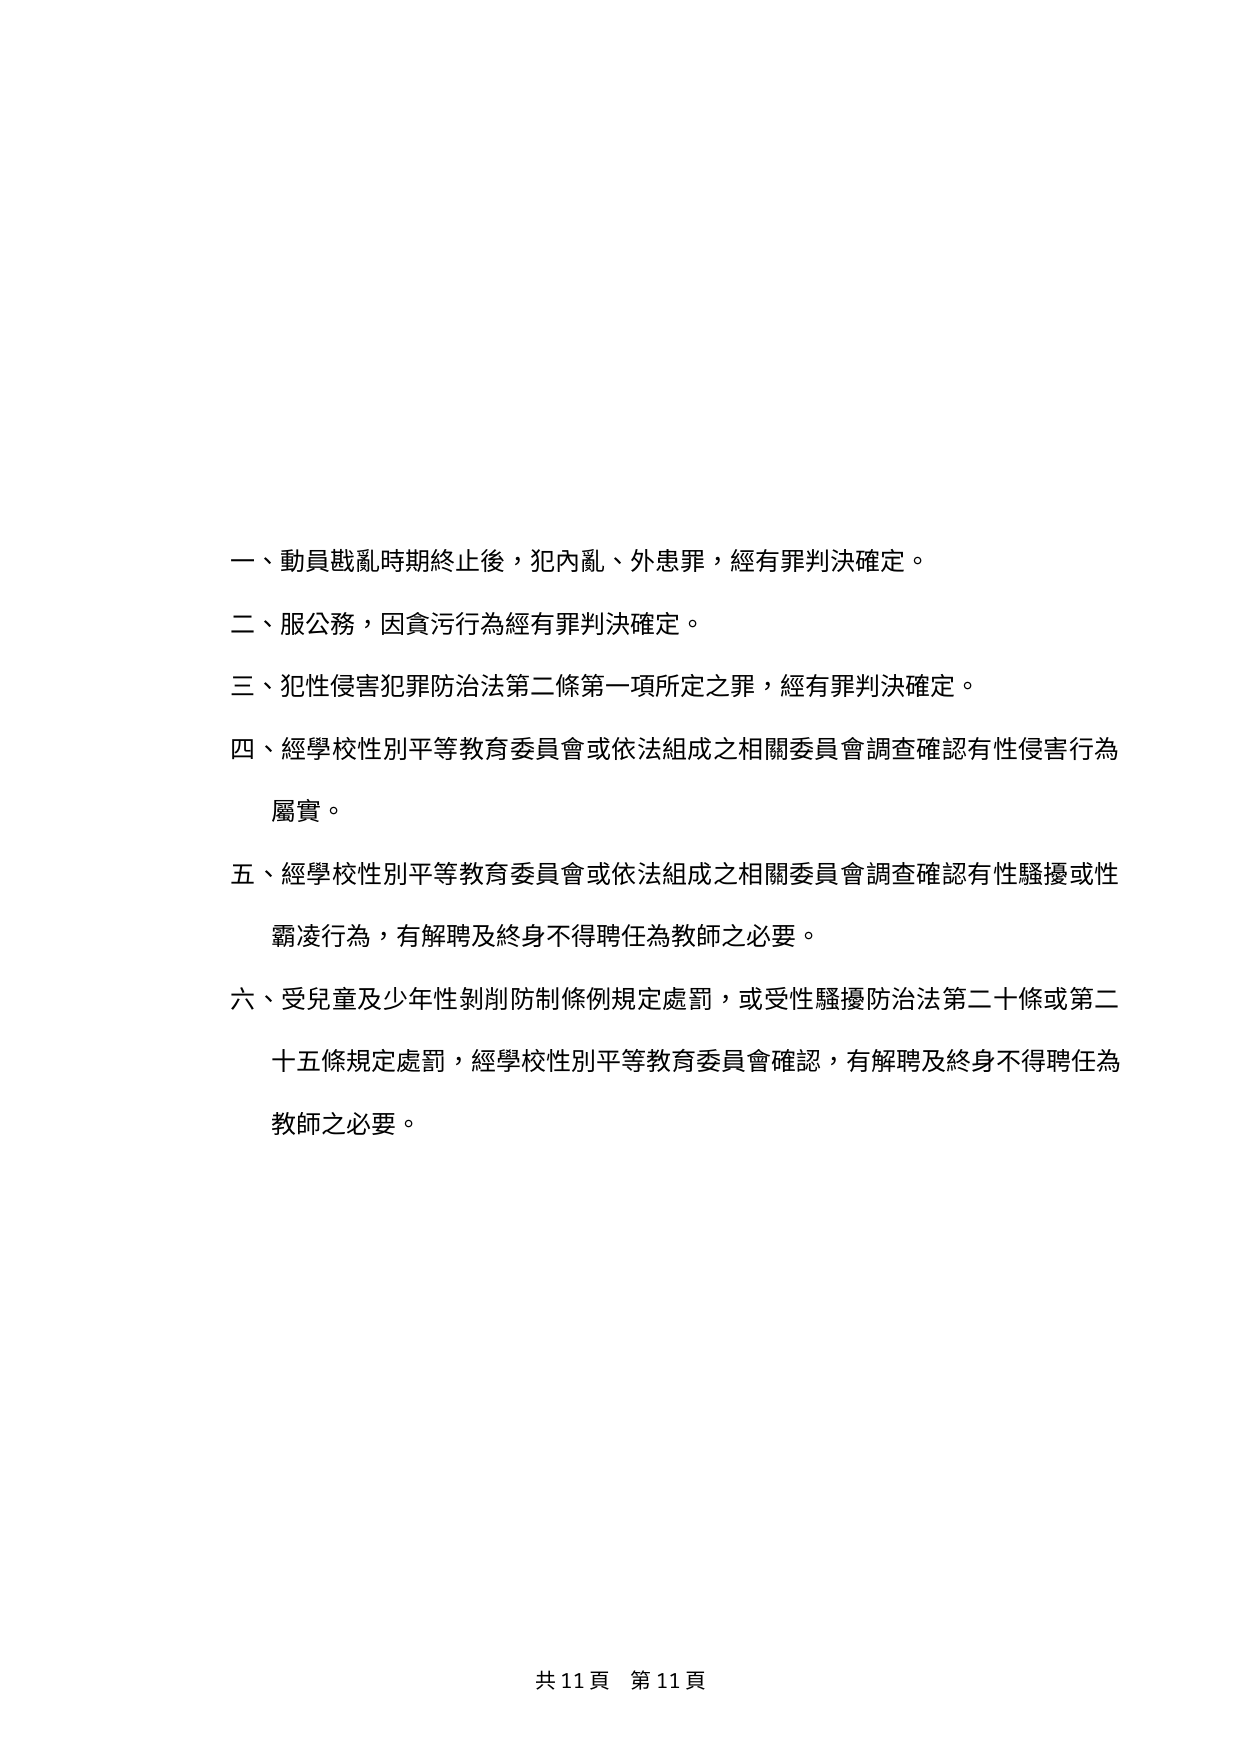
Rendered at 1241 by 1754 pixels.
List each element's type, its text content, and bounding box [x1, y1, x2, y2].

text 一、動員戡亂時期終止後，犯內亂、外患罪，經有罪判決確定。 [230, 518, 1122, 581]
text 四、經學校性別平等教育委員會或依法組成之相關委員會調查確認有性侵害行為屬實。 [230, 706, 1122, 831]
text 二、服公務，因貪污行為經有罪判決確定。 [230, 581, 1122, 643]
text 五、經學校性別平等教育委員會或依法組成之相關委員會調查確認有性騷擾或性霸凌行為，有解聘及終身不得聘任為教師之必要。 [230, 831, 1122, 956]
text 三、犯性侵害犯罪防治法第二條第一項所定之罪，經有罪判決確定。 [230, 643, 1122, 706]
text 六、受兒童及少年性剝削防制條例規定處罰，或受性騷擾防治法第二十條或第二十五條規定處罰，經學校性別平等教育委員會確認，有解聘及終身不得聘任為教師之必要。 [230, 956, 1122, 1143]
